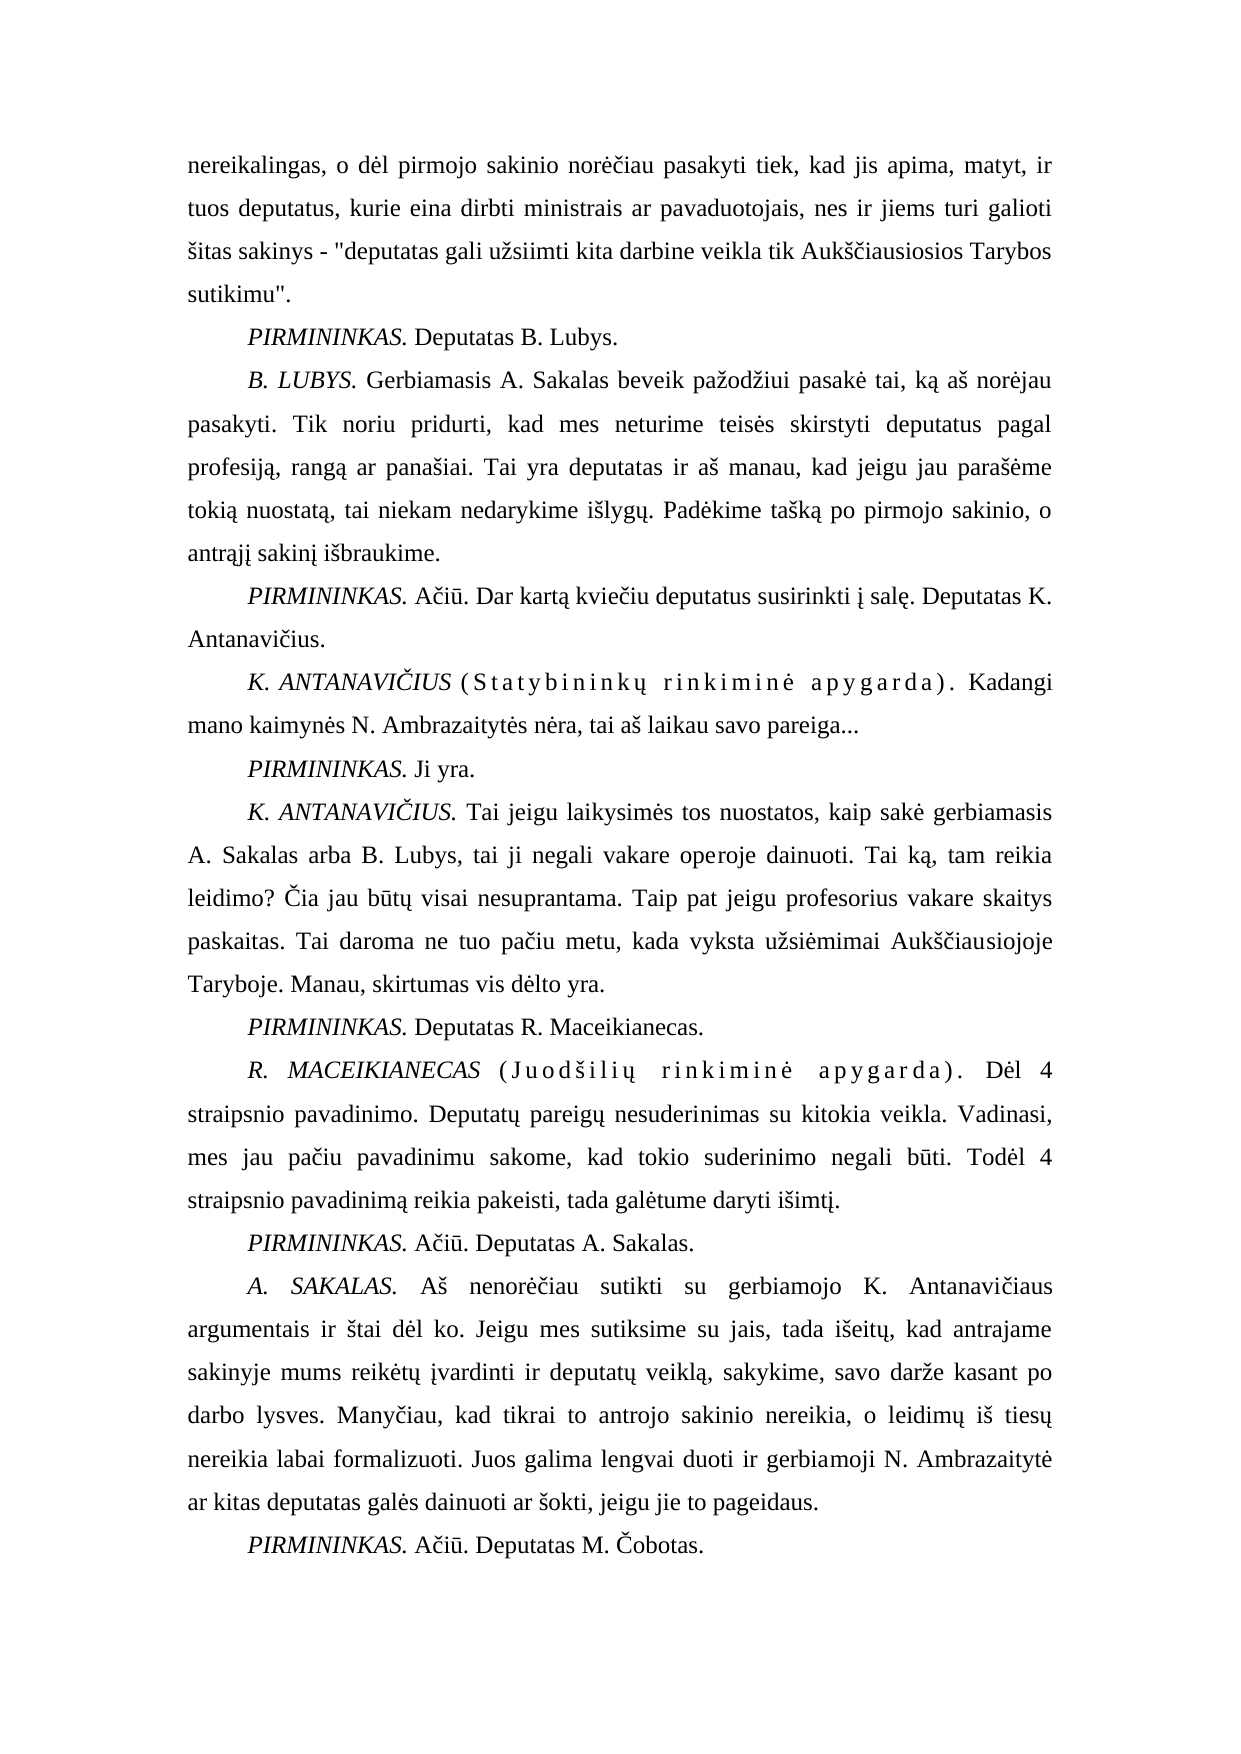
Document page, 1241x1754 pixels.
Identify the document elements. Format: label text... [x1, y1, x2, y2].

text B. Lubys. Gerbiamasis A. Sakalas beveik pažodžiui pasakė tai, ką aš norėjau pasakyti. Tik noriu pridurti, kad mes neturime teisės skirstyti deputatus pagal profesiją, rangą ar panašiai. Tai yra deputatas ir aš manau, kad jeigu jau parašėme tokią nuostatą, tai niekam nedarykime išlygų. Padėkime tašką po pirmojo sakinio, o antrąjį sakinį išbraukime. [187, 366, 1053, 567]
text Pirmininkas. Ačiū. Deputatas M. Čobotas. [187, 1530, 1053, 1559]
text Pirmininkas. Ji yra. [187, 754, 1053, 782]
text K. Antanavičius (Statybininkų rinkiminė apy­garda). Kadangi mano kaimynės N. Ambrazaitytės nėra, tai aš laikau savo pareiga... [187, 667, 1053, 739]
text Pirmininkas. Deputatas R. Maceikianecas. [187, 1012, 1053, 1041]
text Pirmininkas. Ačiū. Dar kartą kviečiu deputatus susirinkti į salę. Deputatas K. Antanavičius. [187, 581, 1053, 653]
text nereikalingas, o dėl pirmojo sakinio norėčiau pasakyti tiek, kad jis apima, matyt, ir tuos deputatus, kurie eina dirbti ministrais ar pavaduotojais, nes ir jiems turi galioti šitas sakinys - "deputatas gali užsiimti kita darbine veikla tik Aukščiausiosios Tarybos sutikimu". [187, 150, 1053, 308]
text K. Antanavičius. Tai jeigu laikysimės tos nuostatos, kaip sakė gerbiamasis A. Sakalas arba B. Lubys, tai ji negali vakare ope­roje dainuoti. Tai ką, tam reikia leidimo? Čia jau būtų visai nesu­prantama. Taip pat jeigu profesorius vakare skaitys paskaitas. Tai daroma ne tuo pačiu metu, kada vyksta užsiėmimai Aukščiau­siojoje Taryboje. Manau, skirtumas vis dėlto yra. [187, 797, 1053, 998]
text Pirmininkas. Ačiū. Deputatas A. Sakalas. [187, 1228, 1053, 1257]
text A. Sakalas. Aš nenorėčiau sutikti su gerbiamojo K. Antanavi­čiaus argumentais ir štai dėl ko. Jeigu mes sutiksime su jais, tada išeitų, kad antrajame sakinyje mums reikėtų įvardinti ir de­putatų veiklą, sakykime, savo darže kasant po darbo lysves. Ma­nyčiau, kad tikrai to antrojo sakinio nereikia, o leidimų iš tiesų nereikia labai formalizuoti. Juos galima lengvai duoti ir gerbia­moji N. Ambrazaitytė ar kitas deputatas galės dainuoti ar šokti, jeigu jie to pageidaus. [187, 1271, 1053, 1516]
text Pirmininkas. Deputatas B. Lubys. [187, 322, 1053, 351]
text R. Maceikianecas (Juodšilių rinkiminė apygar­da). Dėl 4 straipsnio pavadinimo. Deputatų pareigų nesuderi­nimas su kitokia veikla. Vadinasi, mes jau pačiu pavadinimu sa­kome, kad tokio suderinimo negali būti. Todėl 4 straipsnio pava­dinimą reikia pakeisti, tada galėtume daryti išimtį. [187, 1056, 1053, 1214]
